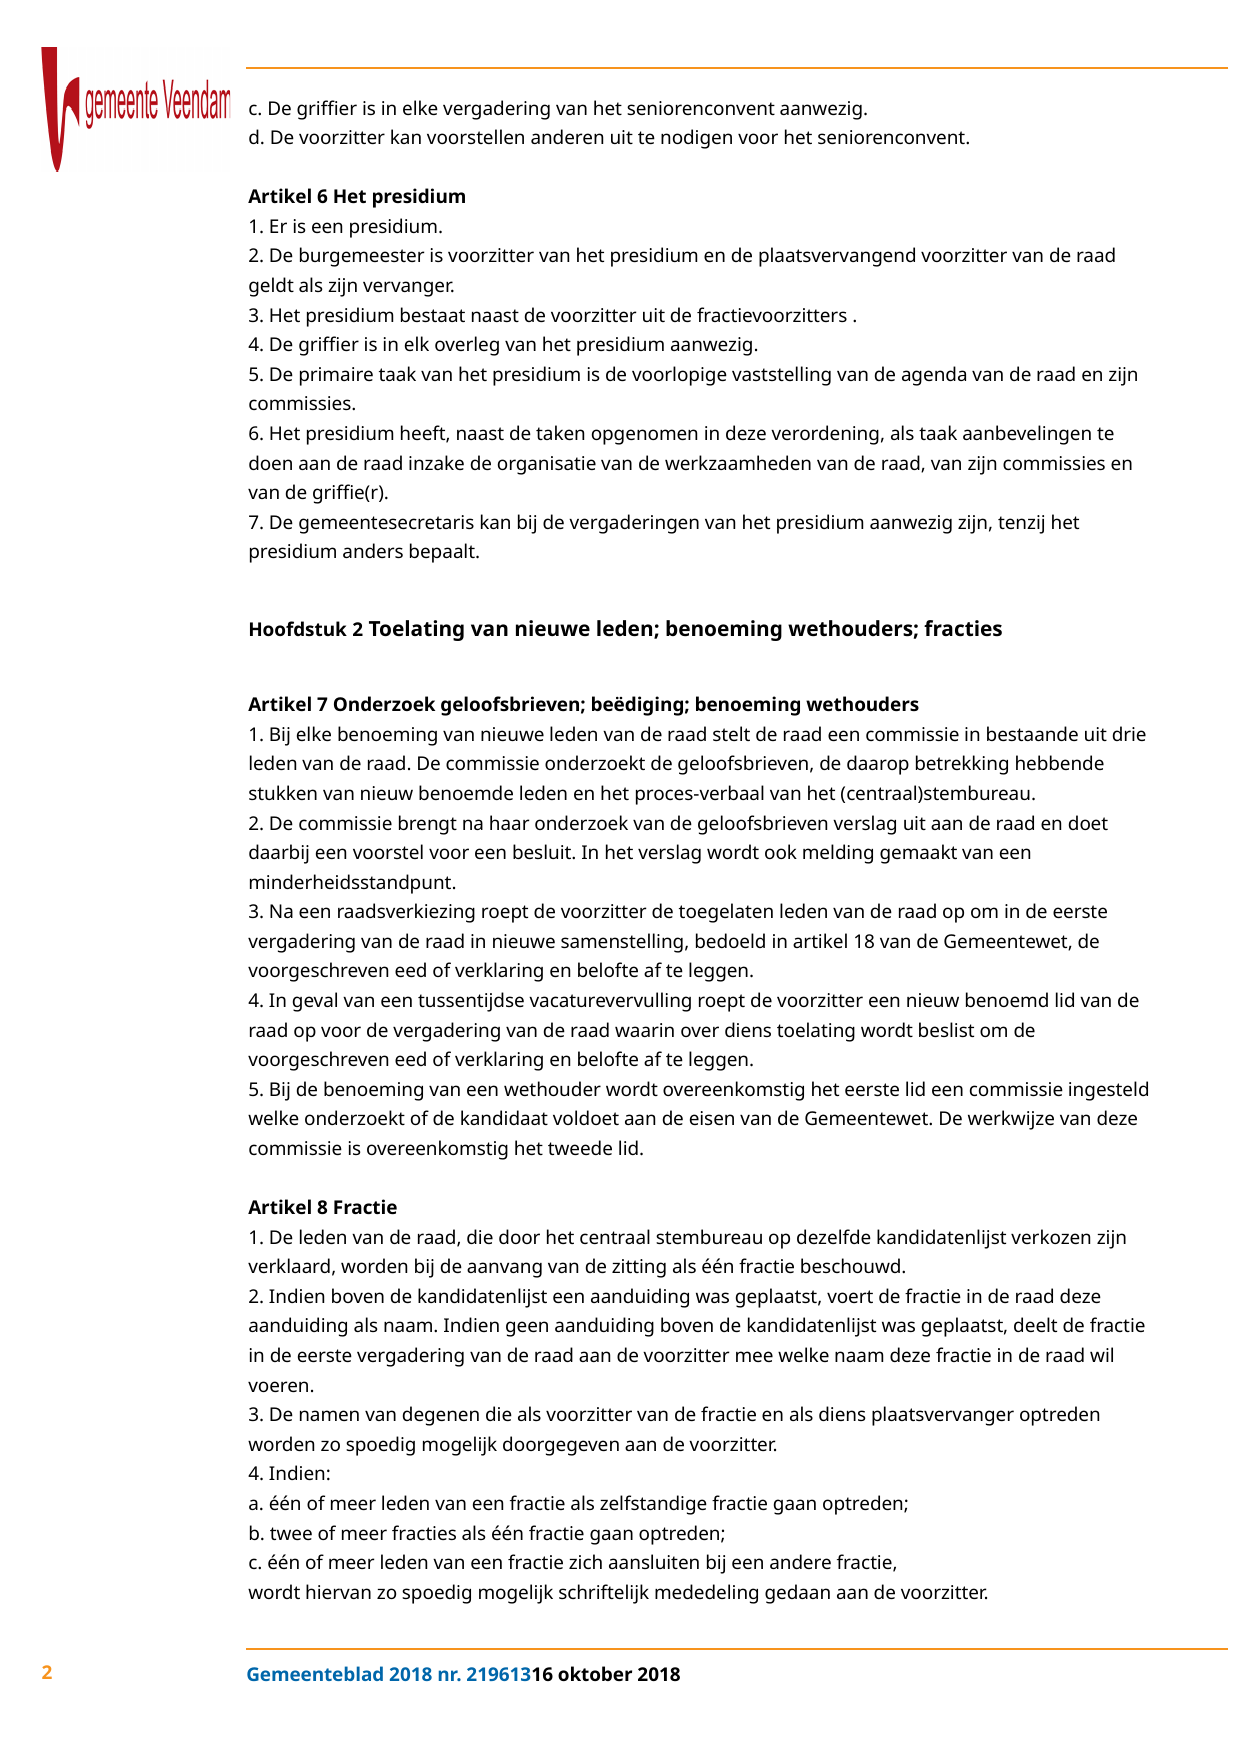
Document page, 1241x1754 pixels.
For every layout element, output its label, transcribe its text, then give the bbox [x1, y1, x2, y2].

text d. De voorzitter kan voorstellen anderen uit te nodigen voor het seniorenconvent. [248, 124, 1152, 150]
text Artikel 8 Fractie [248, 1194, 1152, 1220]
text Artikel 6 Het presidium [248, 183, 1152, 209]
text 1. Er is een presidium. [248, 213, 1152, 239]
text b. twee of meer fracties als één fractie gaan optreden; [248, 1520, 1152, 1546]
text 6. Het presidium heeft, naast de taken opgenomen in deze verordening, als taak aanbevelingen te doen aan de raad inzake de organisatie van de werkzaamheden van de raad, van zijn commissies en van de griffie(r). [248, 420, 1152, 505]
text 2. De commissie brengt na haar onderzoek van de geloofsbrieven verslag uit aan de raad en doet daarbij een voorstel voor een besluit. In het verslag wordt ook melding gemaakt van een minderheidsstandpunt. [248, 810, 1152, 895]
text Artikel 7 Onderzoek geloofsbrieven; beëdiging; benoeming wethouders [248, 691, 1152, 717]
text 2. De burgemeester is voorzitter van het presidium en de plaatsvervangend voorzitter van de raad geldt als zijn vervanger. [248, 243, 1152, 298]
text 7. De gemeentesecretaris kan bij de vergaderingen van het presidium aanwezig zijn, tenzij het presidium anders bepaalt. [248, 509, 1152, 564]
text c. De griffier is in elke vergadering van het seniorenconvent aanwezig. [248, 95, 1152, 121]
text 3. Het presidium bestaat naast de voorzitter uit de fractievoorzitters . [248, 302, 1152, 328]
picture [41, 47, 231, 172]
text 4. In geval van een tussentijdse vacaturevervulling roept de voorzitter een nieuw benoemd lid van de raad op voor de vergadering van de raad waarin over diens toelating wordt beslist om de voorgeschreven eed of verklaring en belofte af te leggen. [248, 987, 1152, 1072]
text 4. Indien: [248, 1461, 1152, 1486]
text 3. De namen van degenen die als voorzitter van de fractie en als diens plaatsvervanger optreden worden zo spoedig mogelijk doorgegeven aan de voorzitter. [248, 1401, 1152, 1457]
text 1. Bij elke benoeming van nieuwe leden van de raad stelt de raad een commissie in bestaande uit drie leden van de raad. De commissie onderzoekt de geloofsbrieven, de daarop betrekking hebbende stukken van nieuw benoemde leden en het proces-verbaal van het (centraal)stembureau. [248, 721, 1152, 806]
text c. één of meer leden van een fractie zich aansluiten bij een andere fractie, [248, 1549, 1152, 1575]
text 4. De griffier is in elk overleg van het presidium aanwezig. [248, 331, 1152, 357]
text Hoofdstuk 2 Toelating van nieuwe leden; benoeming wethouders; fracties [248, 614, 1152, 642]
text 5. Bij de benoeming van een wethouder wordt overeenkomstig het eerste lid een commissie ingesteld welke onderzoekt of de kandidaat voldoet aan de eisen van de Gemeentewet. De werkwijze van deze commissie is overeenkomstig het tweede lid. [248, 1076, 1152, 1161]
text 5. De primaire taak van het presidium is de voorlopige vaststelling van de agenda van de raad en zijn commissies. [248, 361, 1152, 416]
text 1. De leden van de raad, die door het centraal stembureau op dezelfde kandidatenlijst verkozen zijn verklaard, worden bij de aanvang van de zitting als één fractie beschouwd. [248, 1224, 1152, 1279]
text wordt hiervan zo spoedig mogelijk schriftelijk mededeling gedaan aan de voorzitter. [248, 1579, 1152, 1605]
text 3. Na een raadsverkiezing roept de voorzitter de toegelaten leden van de raad op om in de eerste vergadering van de raad in nieuwe samenstelling, bedoeld in artikel 18 van de Gemeentewet, de voorgeschreven eed of verklaring en belofte af te leggen. [248, 898, 1152, 983]
text 2. Indien boven de kandidatenlijst een aanduiding was geplaatst, voert de fractie in de raad deze aanduiding als naam. Indien geen aanduiding boven de kandidatenlijst was geplaatst, deelt de fractie in de eerste vergadering van de raad aan de voorzitter mee welke naam deze fractie in de raad wil voeren. [248, 1283, 1152, 1398]
text a. één of meer leden van een fractie als zelfstandige fractie gaan optreden; [248, 1490, 1152, 1516]
